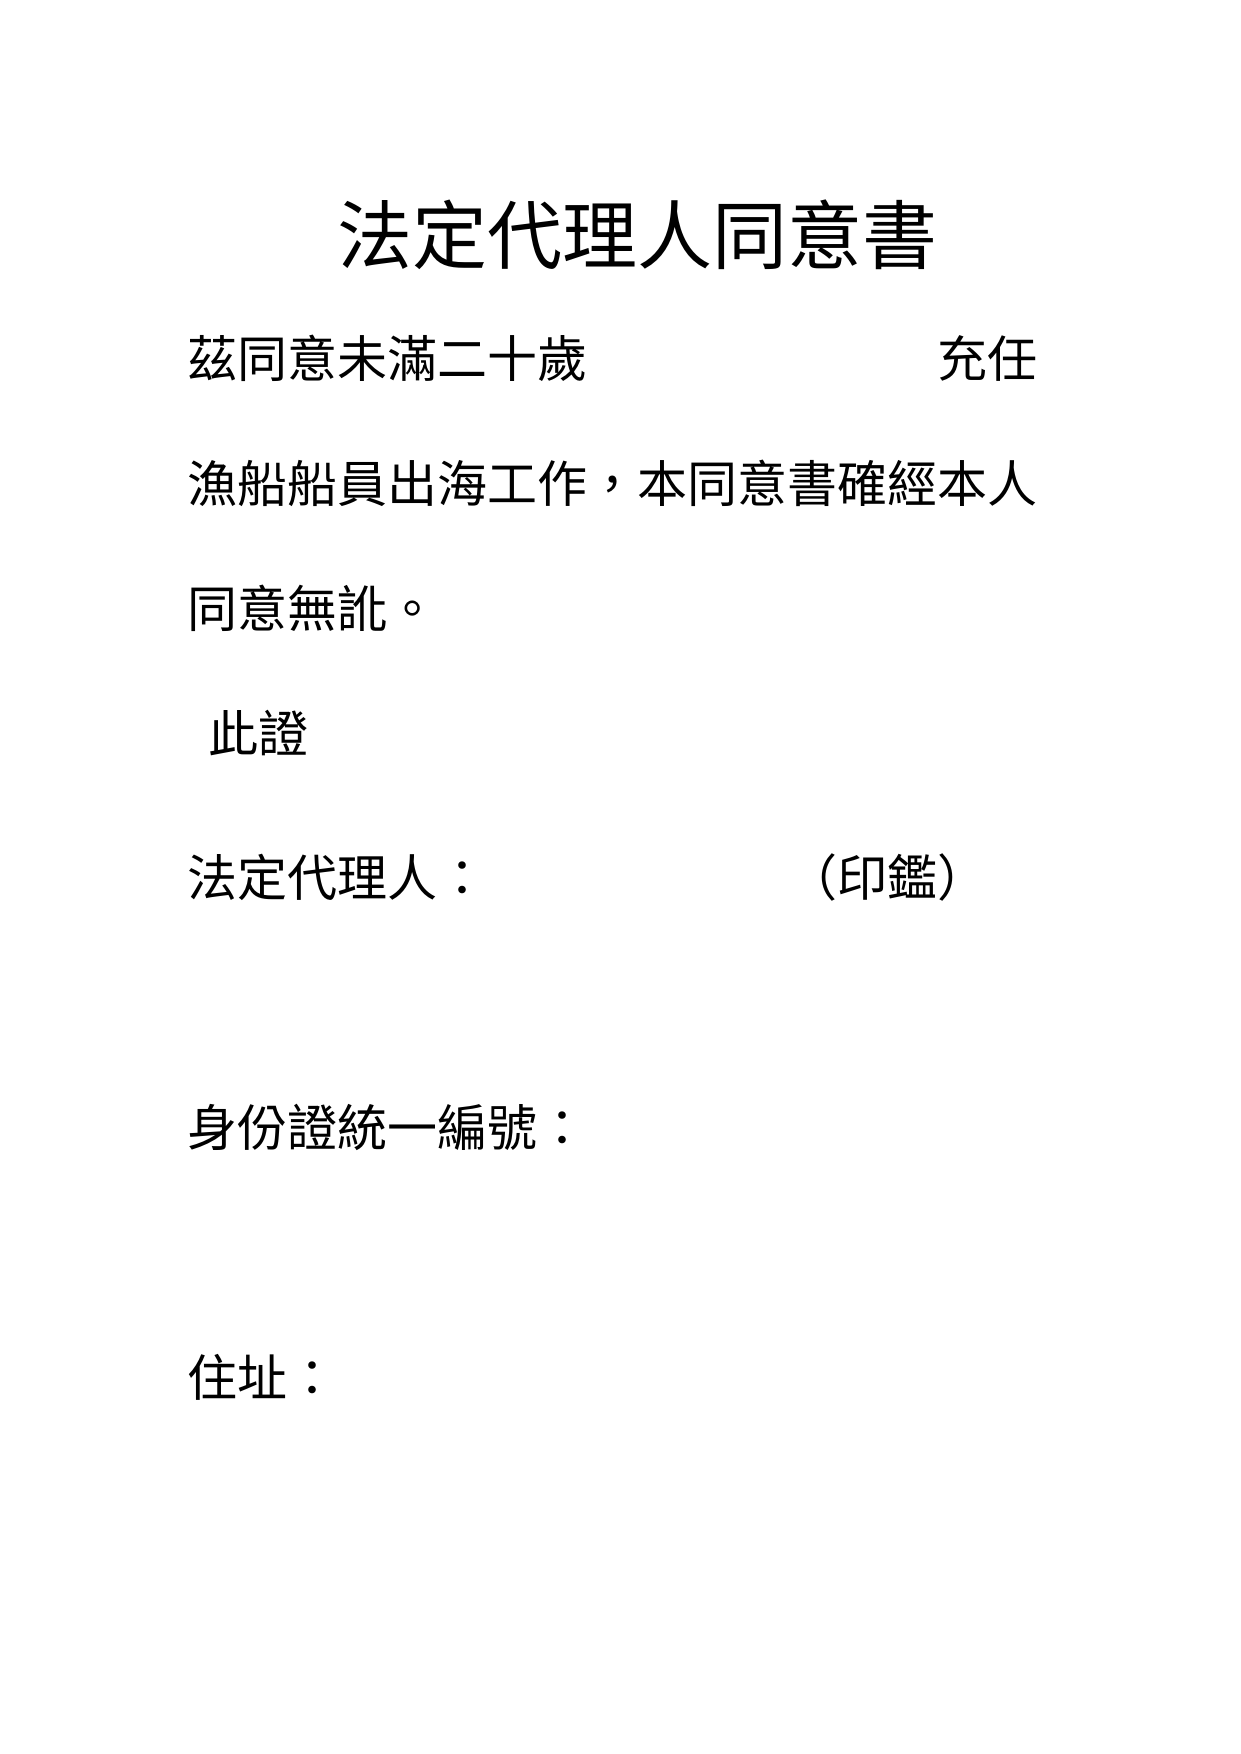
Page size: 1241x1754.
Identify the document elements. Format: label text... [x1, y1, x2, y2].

text 身份證統一編號： [187, 1052, 1053, 1177]
text 法定代理人： （印鑑） [187, 802, 1053, 927]
text 茲同意未滿二十歲 充任漁船船員出海工作，本同意書確經本人同意無訛。 [187, 283, 1053, 658]
text 住址： [187, 1302, 1053, 1427]
text 法定代理人同意書 [187, 158, 1053, 283]
text 此證 [187, 658, 1053, 783]
